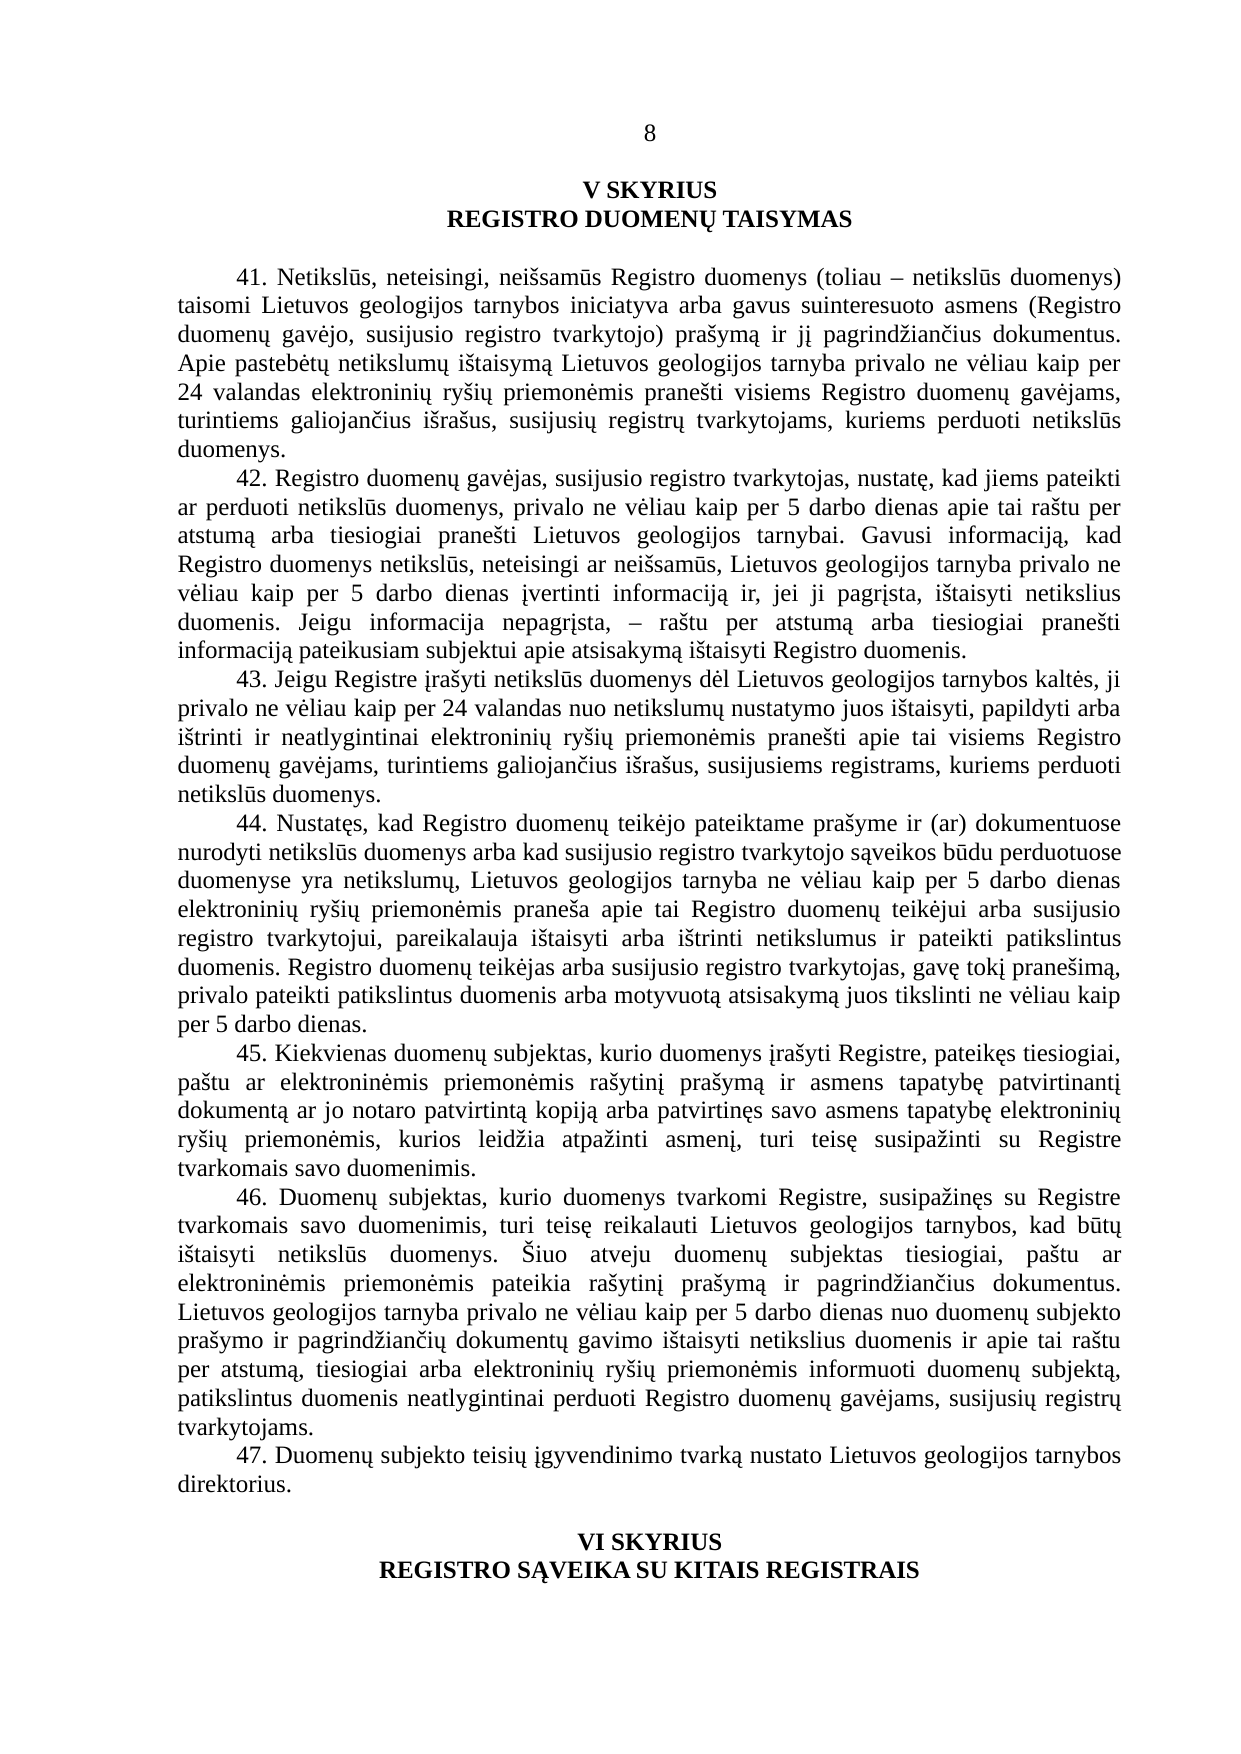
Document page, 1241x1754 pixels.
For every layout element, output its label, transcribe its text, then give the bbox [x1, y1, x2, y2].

text 42. Registro duomenų gavėjas, susijusio registro tvarkytojas, nustatę, kad jiems pateikti ar perduoti netikslūs duomenys, privalo ne vėliau kaip per 5 darbo dienas apie tai raštu per atstumą arba tiesiogiai pranešti Lietuvos geologijos tarnybai. Gavusi informaciją, kad Registro duomenys netikslūs, neteisingi ar neišsamūs, Lietuvos geologijos tarnyba privalo ne vėliau kaip per 5 darbo dienas įvertinti informaciją ir, jei ji pagrįsta, ištaisyti netikslius duomenis. Jeigu informacija nepagrįsta, – raštu per atstumą arba tiesiogiai pranešti informaciją pateikusiam subjektui apie atsisakymą ištaisyti Registro duomenis. [177, 463, 1122, 664]
text 47. Duomenų subjekto teisių įgyvendinimo tvarką nustato Lietuvos geologijos tarnybos direktorius. [177, 1441, 1122, 1498]
text 43. Jeigu Registre įrašyti netikslūs duomenys dėl Lietuvos geologijos tarnybos kaltės, ji privalo ne vėliau kaip per 24 valandas nuo netikslumų nustatymo juos ištaisyti, papildyti arba ištrinti ir neatlygintinai elektroninių ryšių priemonėmis pranešti apie tai visiems Registro duomenų gavėjams, turintiems galiojančius išrašus, susijusiems registrams, kuriems perduoti netikslūs duomenys. [177, 664, 1122, 808]
text V SKYRIUS [177, 176, 1122, 204]
text REGISTRO DUOMENŲ TAISYMAS [177, 204, 1122, 233]
text 46. Duomenų subjektas, kurio duomenys tvarkomi Registre, susipažinęs su Registre tvarkomais savo duomenimis, turi teisę reikalauti Lietuvos geologijos tarnybos, kad būtų ištaisyti netikslūs duomenys. Šiuo atveju duomenų subjektas tiesiogiai, paštu ar elektroninėmis priemonėmis pateikia rašytinį prašymą ir pagrindžiančius dokumentus. Lietuvos geologijos tarnyba privalo ne vėliau kaip per 5 darbo dienas nuo duomenų subjekto prašymo ir pagrindžiančių dokumentų gavimo ištaisyti netikslius duomenis ir apie tai raštu per atstumą, tiesiogiai arba elektroninių ryšių priemonėmis informuoti duomenų subjektą, patikslintus duomenis neatlygintinai perduoti Registro duomenų gavėjams, susijusių registrų tvarkytojams. [177, 1182, 1122, 1441]
text 41. Netikslūs, neteisingi, neišsamūs Registro duomenys (toliau – netikslūs duomenys) taisomi Lietuvos geologijos tarnybos iniciatyva arba gavus suinteresuoto asmens (Registro duomenų gavėjo, susijusio registro tvarkytojo) prašymą ir jį pagrindžiančius dokumentus. Apie pastebėtų netikslumų ištaisymą Lietuvos geologijos tarnyba privalo ne vėliau kaip per 24 valandas elektroninių ryšių priemonėmis pranešti visiems Registro duomenų gavėjams, turintiems galiojančius išrašus, susijusių registrų tvarkytojams, kuriems perduoti netikslūs duomenys. [177, 262, 1122, 463]
text 44. Nustatęs, kad Registro duomenų teikėjo pateiktame prašyme ir (ar) dokumentuose nurodyti netikslūs duomenys arba kad susijusio registro tvarkytojo sąveikos būdu perduotuose duomenyse yra netikslumų, Lietuvos geologijos tarnyba ne vėliau kaip per 5 darbo dienas elektroninių ryšių priemonėmis praneša apie tai Registro duomenų teikėjui arba susijusio registro tvarkytojui, pareikalauja ištaisyti arba ištrinti netikslumus ir pateikti patikslintus duomenis. Registro duomenų teikėjas arba susijusio registro tvarkytojas, gavę tokį pranešimą, privalo pateikti patikslintus duomenis arba motyvuotą atsisakymą juos tikslinti ne vėliau kaip per 5 darbo dienas. [177, 808, 1122, 1038]
text 45. Kiekvienas duomenų subjektas, kurio duomenys įrašyti Registre, pateikęs tiesiogiai, paštu ar elektroninėmis priemonėmis rašytinį prašymą ir asmens tapatybę patvirtinantį dokumentą ar jo notaro patvirtintą kopiją arba patvirtinęs savo asmens tapatybę elektroninių ryšių priemonėmis, kurios leidžia atpažinti asmenį, turi teisę susipažinti su Registre tvarkomais savo duomenimis. [177, 1038, 1122, 1182]
text VI SKYRIUS [177, 1527, 1122, 1556]
text REGISTRO SĄVEIKA SU KITAIS REGISTRAIS [177, 1556, 1122, 1584]
